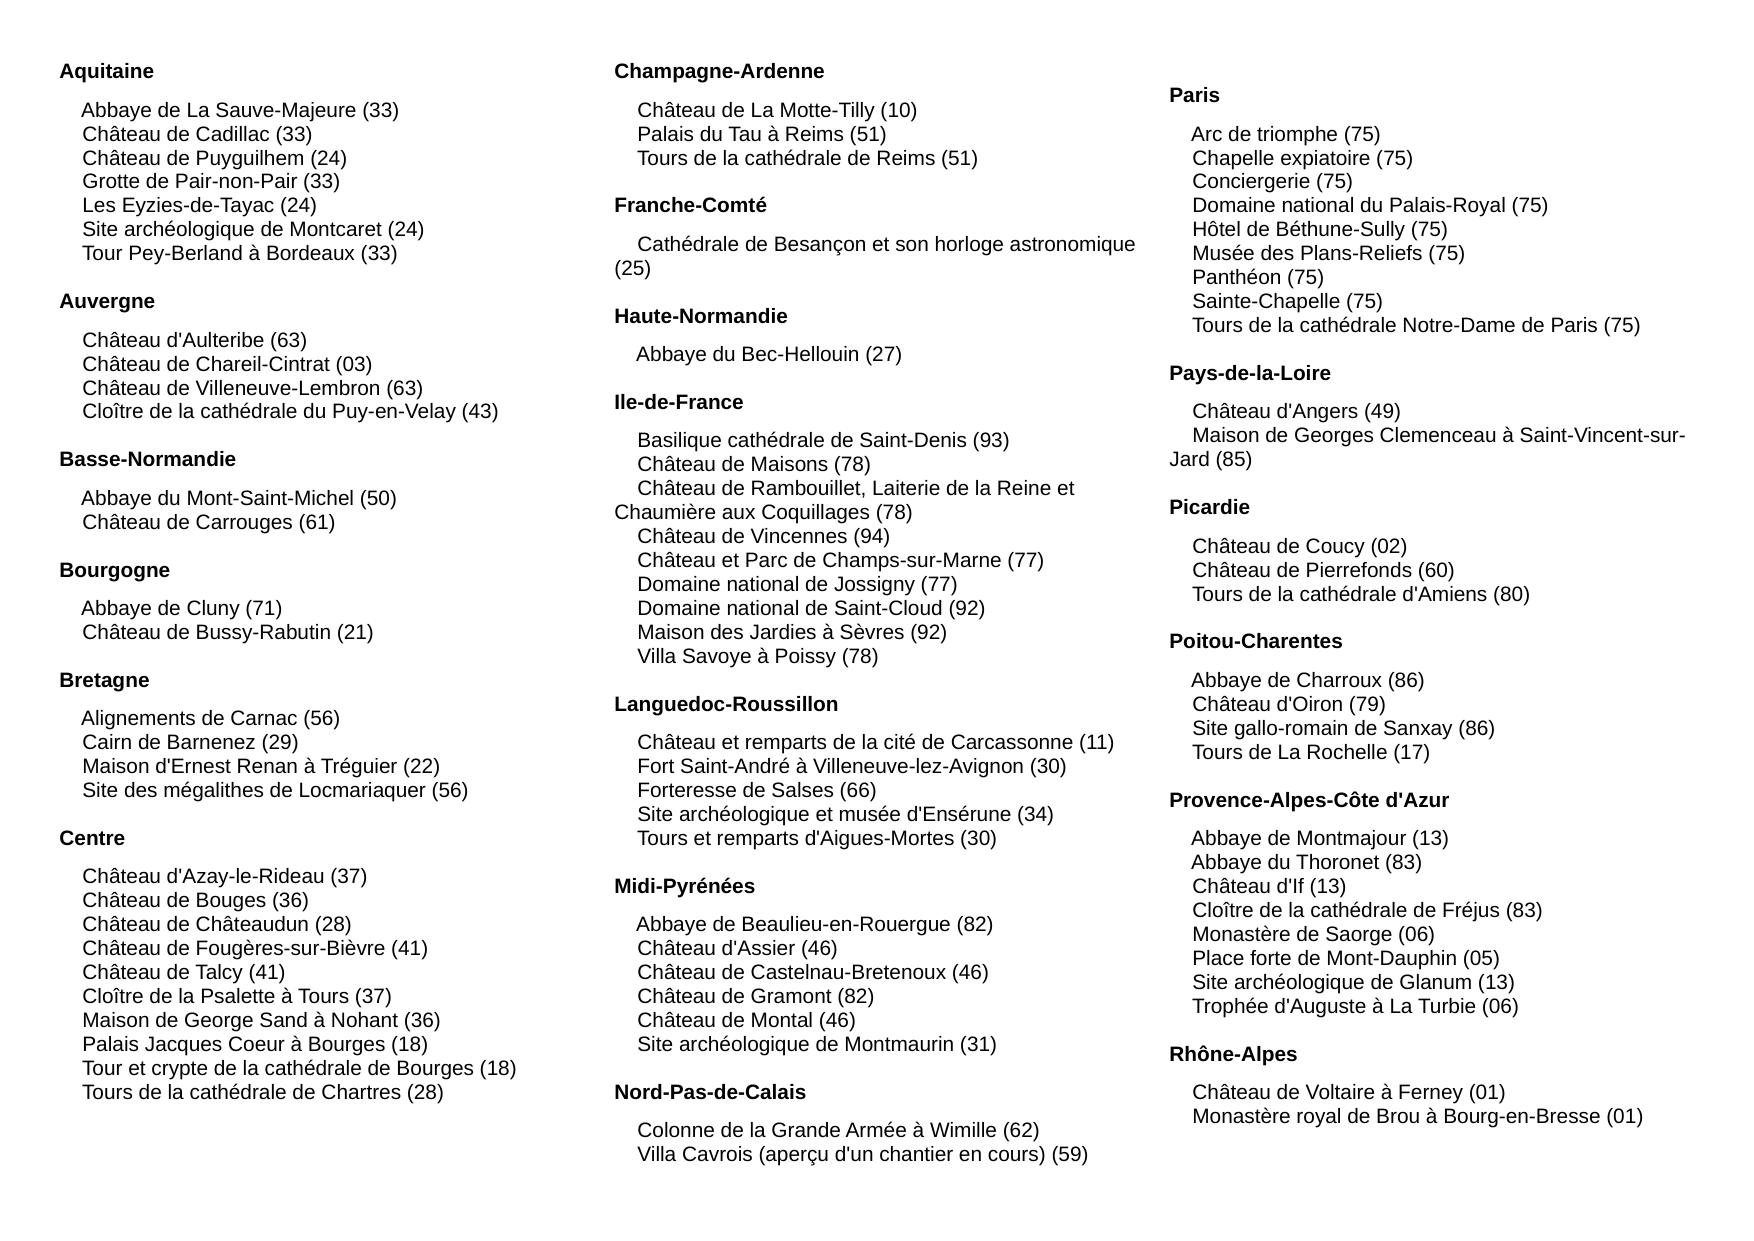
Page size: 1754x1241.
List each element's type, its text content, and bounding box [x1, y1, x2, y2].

text Arc de triomphe (75) [1169, 121, 1695, 145]
text Picardie [1169, 495, 1695, 519]
text Château et Parc de Champs-sur-Marne (77) [614, 548, 1140, 572]
text Site archéologique de Montcaret (24) [59, 217, 585, 241]
text Tour Pey-Berland à Bordeaux (33) [59, 241, 585, 265]
text Nord-Pas-de-Calais [614, 1080, 1140, 1104]
text Maison de George Sand à Nohant (36) [59, 1008, 585, 1032]
text Musée des Plans-Reliefs (75) [1169, 241, 1695, 265]
text Domaine national de Jossigny (77) [614, 572, 1140, 596]
text Château de Chareil-Cintrat (03) [59, 351, 585, 375]
text Maison des Jardies à Sèvres (92) [614, 620, 1140, 644]
text Château d'Aulteribe (63) [59, 327, 585, 351]
text Basse-Normandie [59, 447, 585, 471]
text Château de Villeneuve-Lembron (63) [59, 375, 585, 399]
text Château et remparts de la cité de Carcassonne (11) [614, 730, 1140, 754]
text Château de Vincennes (94) [614, 524, 1140, 548]
text Abbaye de La Sauve-Majeure (33) [59, 97, 585, 121]
text Panthéon (75) [1169, 265, 1695, 289]
text Château de Carrouges (61) [59, 509, 585, 533]
text Château de Bouges (36) [59, 888, 585, 912]
text Maison de Georges Clemenceau à Saint-Vincent-sur-Jard (85) [1169, 423, 1695, 471]
text Conciergerie (75) [1169, 169, 1695, 193]
text Midi-Pyrénées [614, 874, 1140, 898]
text Tours de la cathédrale d'Amiens (80) [1169, 581, 1695, 605]
text Rhône-Alpes [1169, 1041, 1695, 1065]
text Monastère royal de Brou à Bourg-en-Bresse (01) [1169, 1104, 1695, 1128]
text Château de Bussy-Rabutin (21) [59, 620, 585, 644]
text Tour et crypte de la cathédrale de Bourges (18) [59, 1056, 585, 1080]
text Château de Puyguilhem (24) [59, 145, 585, 169]
text Chapelle expiatoire (75) [1169, 145, 1695, 169]
text Château d'Assier (46) [614, 936, 1140, 960]
text Aquitaine [59, 59, 585, 83]
text Cloître de la Psalette à Tours (37) [59, 984, 585, 1008]
text Château d'If (13) [1169, 874, 1695, 898]
text Palais du Tau à Reims (51) [614, 121, 1140, 145]
text Tours de la cathédrale de Chartres (28) [59, 1080, 585, 1104]
text Sainte-Chapelle (75) [1169, 289, 1695, 313]
text Site archéologique de Montmaurin (31) [614, 1032, 1140, 1056]
text Poitou-Charentes [1169, 629, 1695, 653]
text Château de La Motte-Tilly (10) [614, 97, 1140, 121]
text Hôtel de Béthune-Sully (75) [1169, 217, 1695, 241]
text Château de Gramont (82) [614, 984, 1140, 1008]
text Franche-Comté [614, 193, 1140, 217]
text Alignements de Carnac (56) [59, 706, 585, 730]
text Château de Montal (46) [614, 1008, 1140, 1032]
text Ile-de-France [614, 390, 1140, 414]
text Site archéologique et musée d'Ensérune (34) [614, 802, 1140, 826]
text Site archéologique de Glanum (13) [1169, 969, 1695, 993]
text Domaine national de Saint-Cloud (92) [614, 596, 1140, 620]
text Château de Voltaire à Ferney (01) [1169, 1080, 1695, 1104]
text Trophée d'Auguste à La Turbie (06) [1169, 993, 1695, 1017]
text Abbaye du Bec-Hellouin (27) [614, 342, 1140, 366]
text Auvergne [59, 289, 585, 313]
text Tours de la cathédrale de Reims (51) [614, 145, 1140, 169]
text Château de Castelnau-Bretenoux (46) [614, 960, 1140, 984]
text Palais Jacques Coeur à Bourges (18) [59, 1032, 585, 1056]
text Château de Maisons (78) [614, 452, 1140, 476]
text Château de Cadillac (33) [59, 121, 585, 145]
text Monastère de Saorge (06) [1169, 922, 1695, 946]
text Tours et remparts d'Aigues-Mortes (30) [614, 826, 1140, 850]
text Centre [59, 826, 585, 850]
text Cathédrale de Besançon et son horloge astronomique (25) [614, 232, 1140, 279]
text Bourgogne [59, 557, 585, 581]
text Château de Fougères-sur-Bièvre (41) [59, 936, 585, 960]
text Château de Rambouillet, Laiterie de la Reine et Chaumière aux Coquillages (78) [614, 476, 1140, 524]
text Abbaye de Cluny (71) [59, 596, 585, 620]
text Site des mégalithes de Locmariaquer (56) [59, 778, 585, 802]
text Château d'Angers (49) [1169, 399, 1695, 423]
text Site gallo-romain de Sanxay (86) [1169, 716, 1695, 739]
text Abbaye du Thoronet (83) [1169, 850, 1695, 874]
text Provence-Alpes-Côte d'Azur [1169, 787, 1695, 811]
text Champagne-Ardenne [614, 59, 1140, 83]
text Basilique cathédrale de Saint-Denis (93) [614, 428, 1140, 452]
text Abbaye de Charroux (86) [1169, 668, 1695, 692]
text Fort Saint-André à Villeneuve-lez-Avignon (30) [614, 754, 1140, 778]
text Abbaye de Montmajour (13) [1169, 826, 1695, 850]
text Villa Cavrois (aperçu d'un chantier en cours) (59) [614, 1142, 1140, 1166]
text Maison d'Ernest Renan à Tréguier (22) [59, 754, 585, 778]
text Château de Coucy (02) [1169, 533, 1695, 557]
text Haute-Normandie [614, 303, 1140, 327]
text Château de Talcy (41) [59, 960, 585, 984]
text Languedoc-Roussillon [614, 692, 1140, 716]
text Villa Savoye à Poissy (78) [614, 644, 1140, 668]
text Tours de la cathédrale Notre-Dame de Paris (75) [1169, 313, 1695, 337]
text Cloître de la cathédrale du Puy-en-Velay (43) [59, 399, 585, 423]
text Forteresse de Salses (66) [614, 778, 1140, 802]
text Château d'Azay-le-Rideau (37) [59, 864, 585, 888]
text Bretagne [59, 668, 585, 692]
text Colonne de la Grande Armée à Wimille (62) [614, 1118, 1140, 1142]
text Abbaye de Beaulieu-en-Rouergue (82) [614, 912, 1140, 936]
text Domaine national du Palais-Royal (75) [1169, 193, 1695, 217]
text Les Eyzies-de-Tayac (24) [59, 193, 585, 217]
text Château de Châteaudun (28) [59, 912, 585, 936]
text Cairn de Barnenez (29) [59, 730, 585, 754]
text Cloître de la cathédrale de Fréjus (83) [1169, 898, 1695, 922]
text Grotte de Pair-non-Pair (33) [59, 169, 585, 193]
text Abbaye du Mont-Saint-Michel (50) [59, 486, 585, 509]
text Château de Pierrefonds (60) [1169, 557, 1695, 581]
text Paris [1169, 83, 1695, 107]
text Château d'Oiron (79) [1169, 692, 1695, 716]
text Pays-de-la-Loire [1169, 361, 1695, 385]
text Place forte de Mont-Dauphin (05) [1169, 946, 1695, 969]
text Tours de La Rochelle (17) [1169, 739, 1695, 763]
